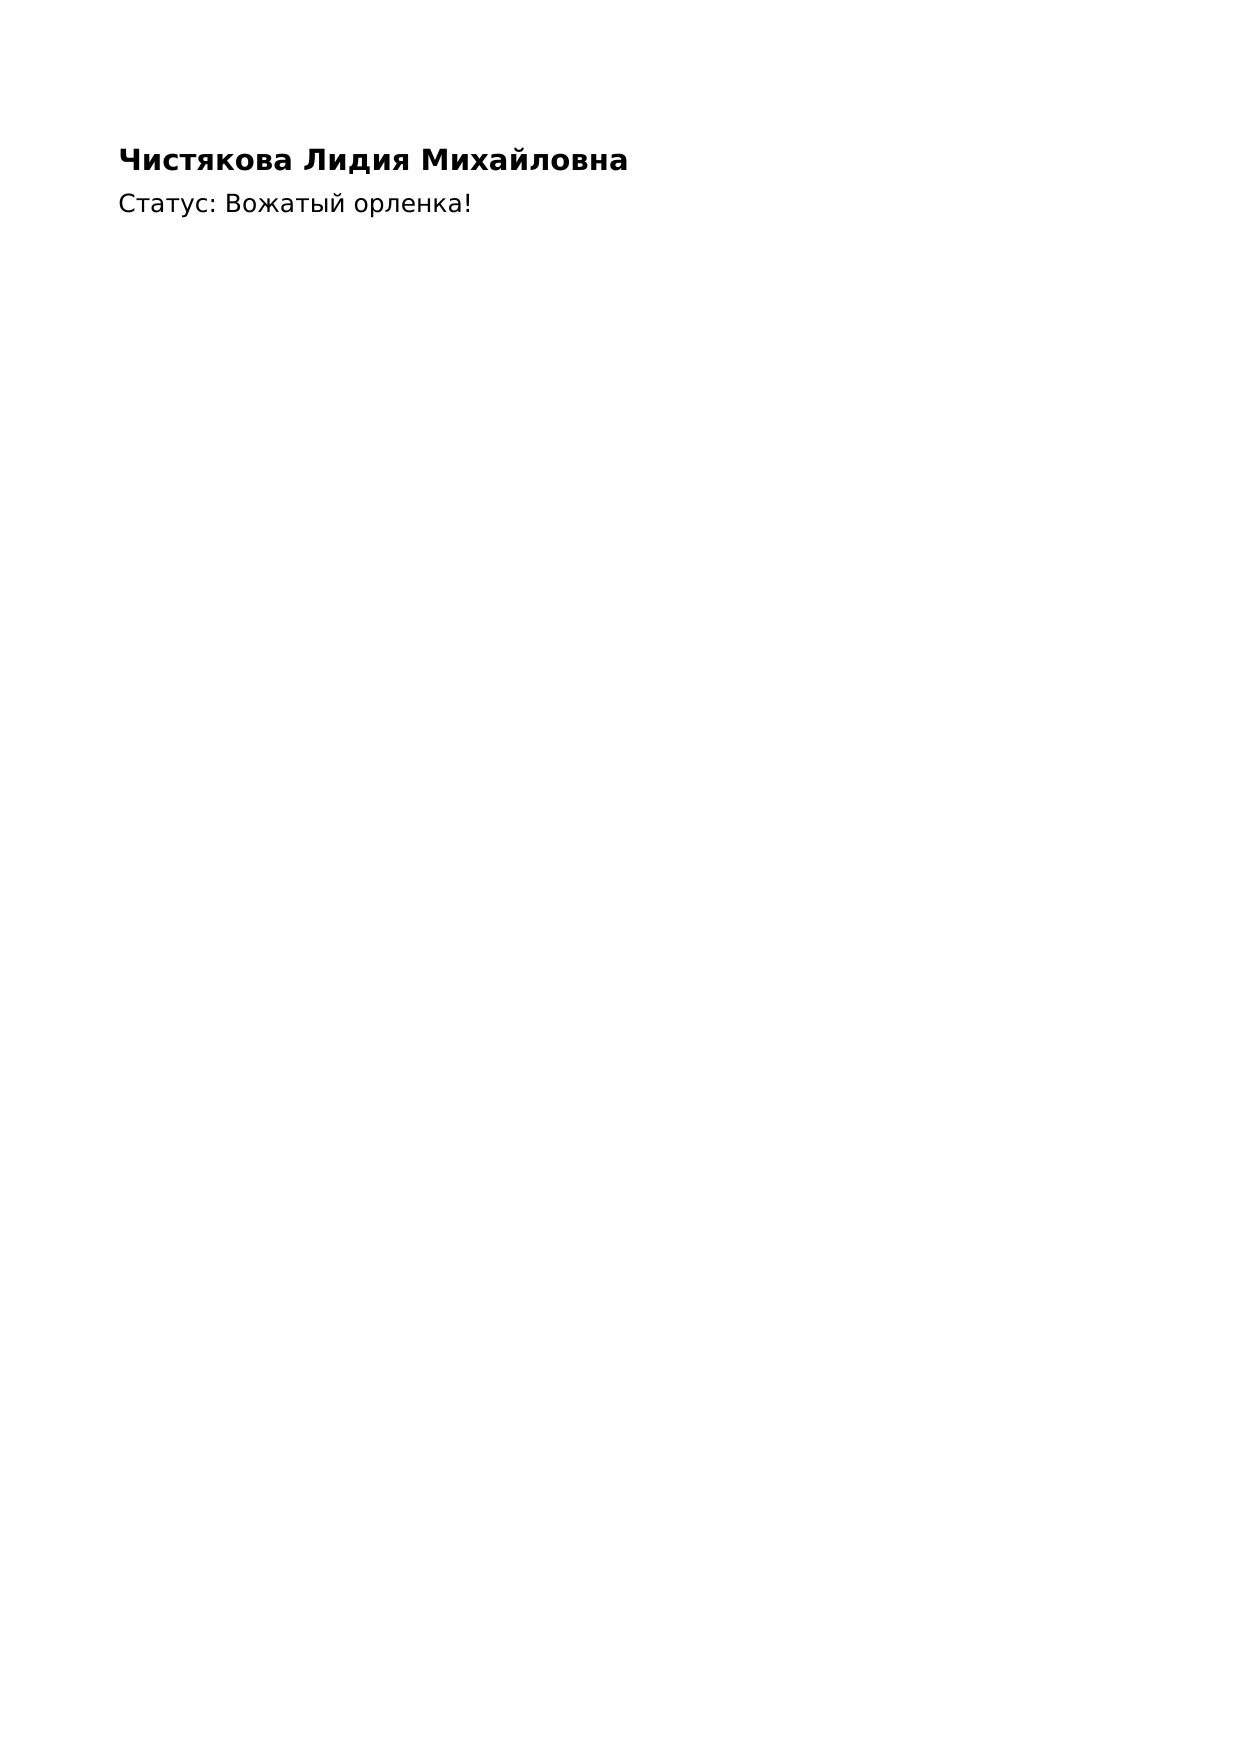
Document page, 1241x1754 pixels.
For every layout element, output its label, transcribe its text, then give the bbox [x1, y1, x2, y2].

text Статус: Вожатый орленка! [118, 189, 1122, 219]
subtitle Чистякова Лидия Михайловна [118, 143, 1122, 177]
